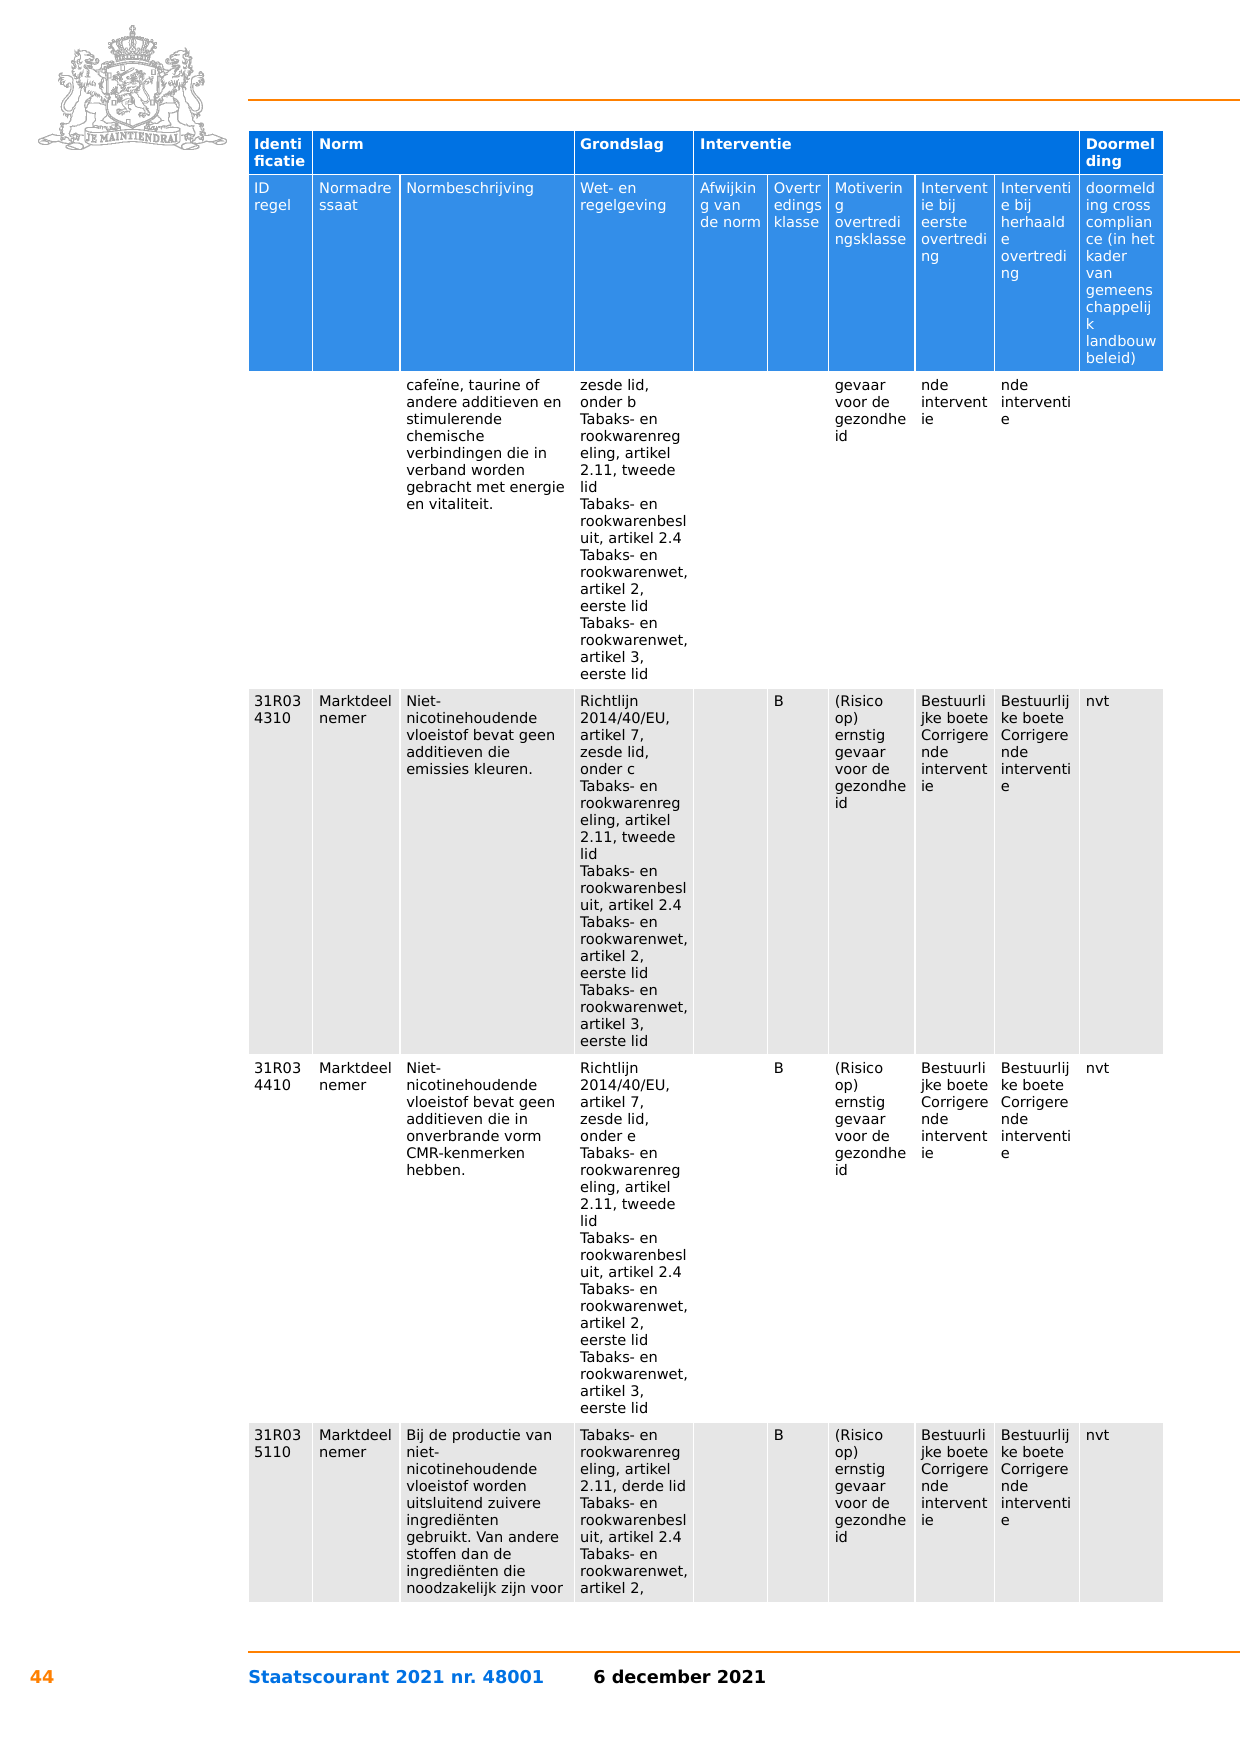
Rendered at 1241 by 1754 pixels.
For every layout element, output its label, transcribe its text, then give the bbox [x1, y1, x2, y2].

table_cell Afwijking van de norm [694, 175, 767, 371]
table_header Interventie [694, 131, 1079, 174]
table_cell [694, 1056, 767, 1421]
table_cell 31R034410 [249, 1056, 312, 1421]
table_cell 31R035110 [249, 1423, 312, 1602]
table_cell [694, 1423, 767, 1602]
table_cell Normadressaat [313, 175, 399, 371]
table_cell cafeïne, taurine of andere additieven en stimulerende chemische verbindingen die in verband worden gebracht met energie en vitaliteit. [401, 373, 574, 687]
table_header Norm [313, 131, 574, 174]
table_cell Richtlijn 2014/40/EU, artikel 7, zesde lid, onder c Tabaks- en rookwarenregeling, artikel 2.11, tweede lid Tabaks- en rookwarenbesluit, artikel 2.4 Tabaks- en rookwarenwet, artikel 2, eerste lid Tabaks- en rookwarenwet, artikel 3, eerste lid [575, 689, 693, 1054]
table_cell Bestuurlijke boete Corrigerende interventie [995, 1056, 1079, 1421]
table_cell Overtredingsklasse [768, 175, 828, 371]
table_header Doormelding [1080, 131, 1163, 174]
table_cell [694, 373, 767, 687]
table_cell nde interventie [995, 373, 1079, 687]
table_cell Bestuurlijke boete Corrigerende interventie [995, 689, 1079, 1054]
table_cell Tabaks- en rookwarenregeling, artikel 2.11, derde lid Tabaks- en rookwarenbesluit, artikel 2.4 Tabaks- en rookwarenwet, artikel 2, [575, 1423, 693, 1602]
table_cell nvt [1080, 1056, 1163, 1421]
table_cell Niet-nicotinehoudende vloeistof bevat geen additieven die in onverbrande vorm CMR-kenmerken hebben. [401, 1056, 574, 1421]
table_cell (Risico op) ernstig gevaar voor de gezondheid [829, 1423, 914, 1602]
table_cell Interventie bij herhaalde overtreding [995, 175, 1079, 371]
table_header Grondslag [575, 131, 693, 174]
table_cell B [768, 689, 828, 1054]
table_cell Niet-nicotinehoudende vloeistof bevat geen additieven die emissies kleuren. [401, 689, 574, 1054]
table_cell Normbeschrijving [401, 175, 574, 371]
table_cell (Risico op) ernstig gevaar voor de gezondheid [829, 689, 914, 1054]
table_cell zesde lid, onder b Tabaks- en rookwarenregeling, artikel 2.11, tweede lid Tabaks- en rookwarenbesluit, artikel 2.4 Tabaks- en rookwarenwet, artikel 2, eerste lid Tabaks- en rookwarenwet, artikel 3, eerste lid [575, 373, 693, 687]
table_cell Marktdeelnemer [313, 1423, 399, 1602]
table_cell Marktdeelnemer [313, 1056, 399, 1421]
table_cell Motivering overtredingsklasse [829, 175, 914, 371]
table_cell Bestuurlijke boete Corrigerende interventie [995, 1423, 1079, 1602]
table_cell [1080, 373, 1163, 687]
table_cell (Risico op) ernstig gevaar voor de gezondheid [829, 1056, 914, 1421]
table_cell Bestuurlijke boete Corrigerende interventie [916, 1056, 994, 1421]
table_cell Interventie bij eerste overtreding [916, 175, 994, 371]
picture [38, 25, 227, 150]
table_cell nde interventie [916, 373, 994, 687]
table_cell B [768, 1056, 828, 1421]
table_cell B [768, 1423, 828, 1602]
table_cell Wet- en regelgeving [575, 175, 693, 371]
table_cell 31R034310 [249, 689, 312, 1054]
table_cell nvt [1080, 689, 1163, 1054]
table_cell Bij de productie van niet-nicotinehoudende vloeistof worden uitsluitend zuivere ingrediënten gebruikt. Van andere stoffen dan de ingrediënten die noodzakelijk zijn voor [401, 1423, 574, 1602]
table_cell Marktdeelnemer [313, 689, 399, 1054]
table_cell gevaar voor de gezondheid [829, 373, 914, 687]
table_cell ID regel [249, 175, 312, 371]
table_cell [694, 689, 767, 1054]
table_cell [249, 373, 312, 687]
table_cell doormelding cross compliance (in het kader van gemeenschappelijk landbouwbeleid) [1080, 175, 1163, 371]
table_cell [768, 373, 828, 687]
table_cell Richtlijn 2014/40/EU, artikel 7, zesde lid, onder e Tabaks- en rookwarenregeling, artikel 2.11, tweede lid Tabaks- en rookwarenbesluit, artikel 2.4 Tabaks- en rookwarenwet, artikel 2, eerste lid Tabaks- en rookwarenwet, artikel 3, eerste lid [575, 1056, 693, 1421]
table_cell Bestuurlijke boete Corrigerende interventie [916, 689, 994, 1054]
table_cell [313, 373, 399, 687]
table_header Identificatie [249, 131, 312, 174]
table_cell Bestuurlijke boete Corrigerende interventie [916, 1423, 994, 1602]
table_cell nvt [1080, 1423, 1163, 1602]
